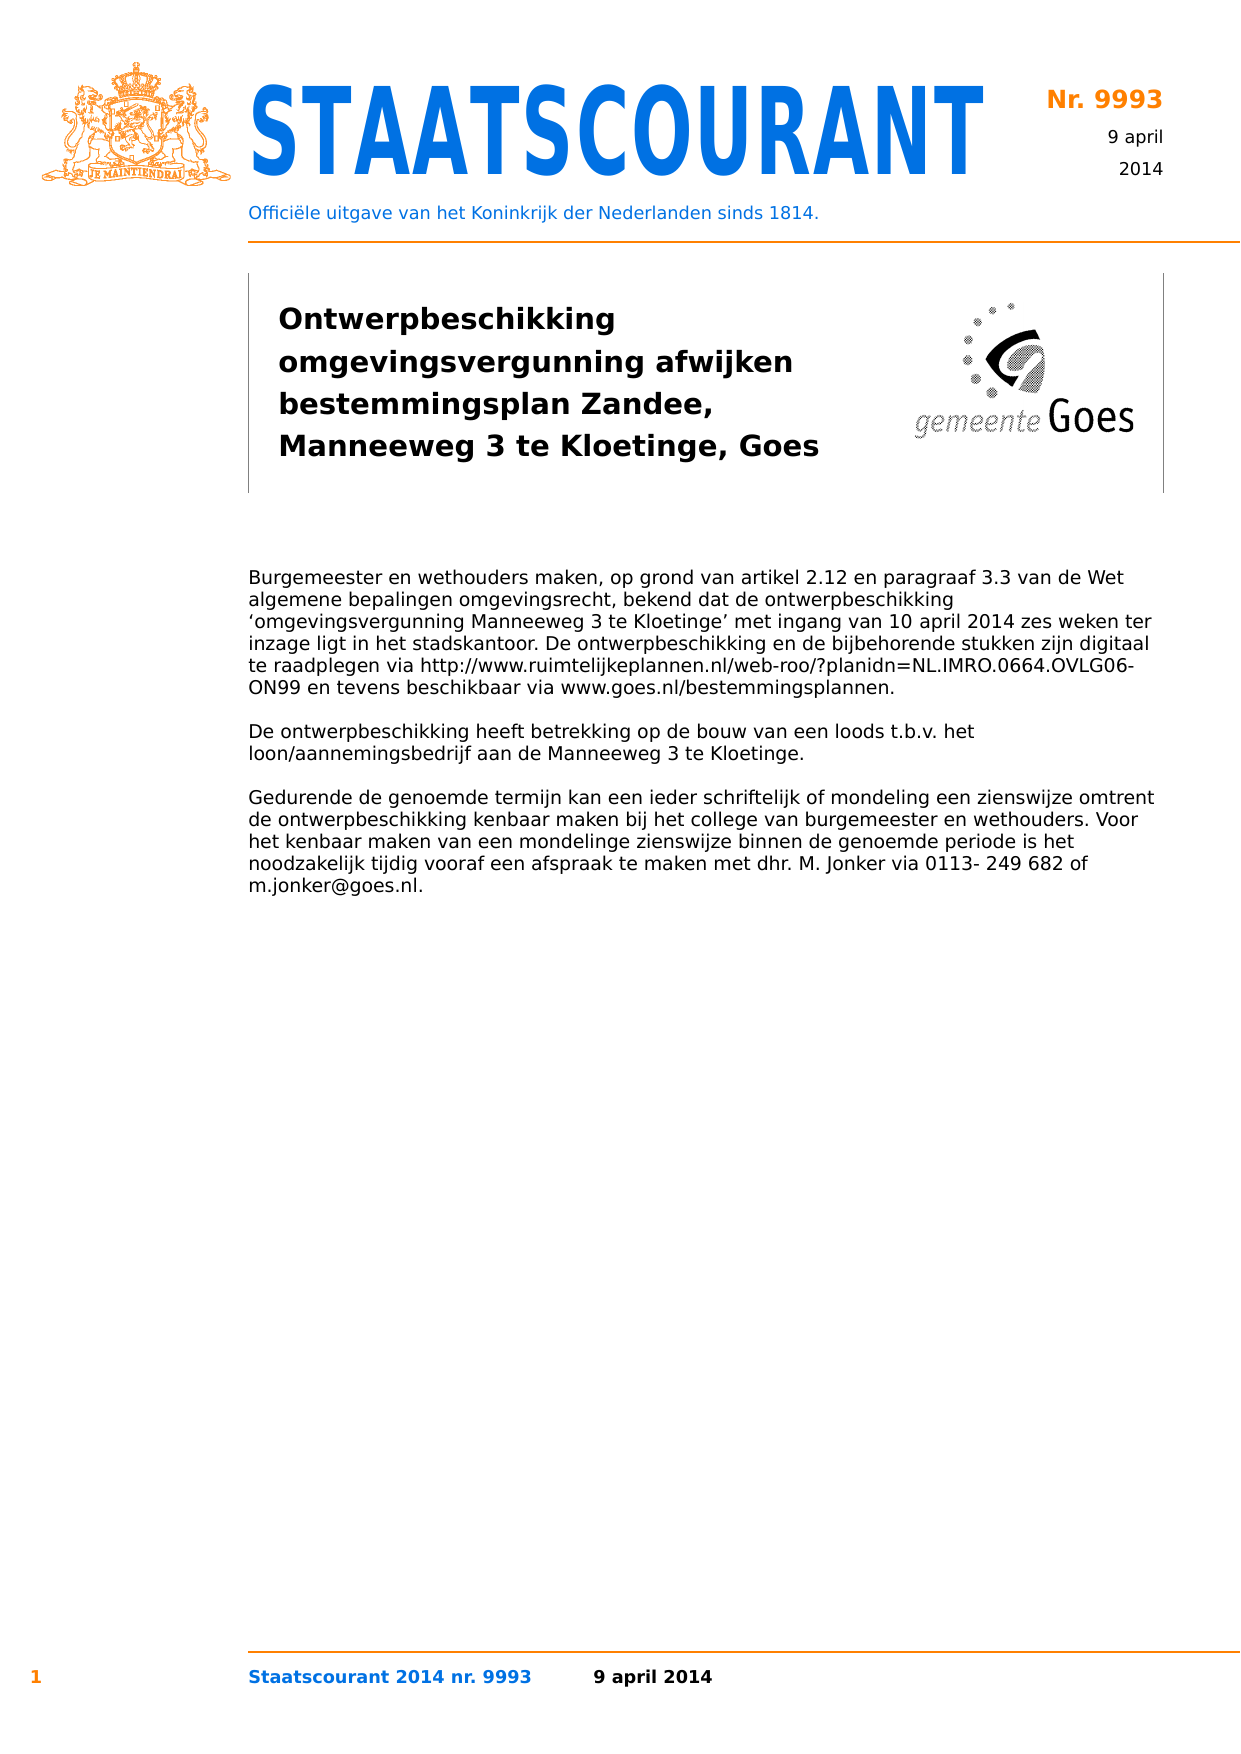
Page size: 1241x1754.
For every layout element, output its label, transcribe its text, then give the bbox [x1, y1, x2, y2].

text Burgemeester en wethouders maken, op grond van artikel 2.12 en paragraaf 3.3 van de Wet algemene bepalingen omgevingsrecht, bekend dat de ontwerpbeschikking ‘omgevingsvergunning Manneeweg 3 te Kloetinge’ met ingang van 10 april 2014 zes weken ter inzage ligt in het stadskantoor. De ontwerpbeschikking en de bijbehorende stukken zijn digitaal te raadplegen via http://www.ruimtelijkeplannen.nl/web-roo/?planidn=NL.IMRO.0664.OVLG06-ON99 en tevens beschikbaar via www.goes.nl/bestemmingsplannen. [248, 567, 1163, 699]
table_cell Officiële uitgave van het Koninkrijk der Nederlanden sinds 1814. [248, 203, 1240, 241]
text Gedurende de genoemde termijn kan een ieder schriftelijk of mondeling een zienswijze omtrent de ontwerpbeschikking kenbaar maken bij het college van burgemeester en wethouders. Voor het kenbaar maken van een mondelinge zienswijze binnen de genoemde periode is het noodzakelijk tijdig vooraf een afspraak te maken met dhr. M. Jonker via 0113- 249 682 of m.jonker@goes.nl. [248, 787, 1163, 897]
picture [914, 302, 1134, 439]
table_header [25, 62, 248, 241]
subtitle Ontwerpbeschikking omgevingsvergunning afwijken bestemmingsplan Zandee, Manneeweg 3 te Kloetinge, Goes [249, 273, 1163, 493]
picture [41, 62, 231, 186]
text De ontwerpbeschikking heeft betrekking op de bouw van een loods t.b.v. het loon/aannemingsbedrijf aan de Manneeweg 3 te Kloetinge. [248, 721, 1163, 765]
table_header Nr. 9993 [998, 62, 1240, 121]
table_cell 2014 [998, 153, 1240, 203]
table_cell 9 april [998, 121, 1240, 153]
table_header STAATSCOURANT [248, 62, 998, 203]
